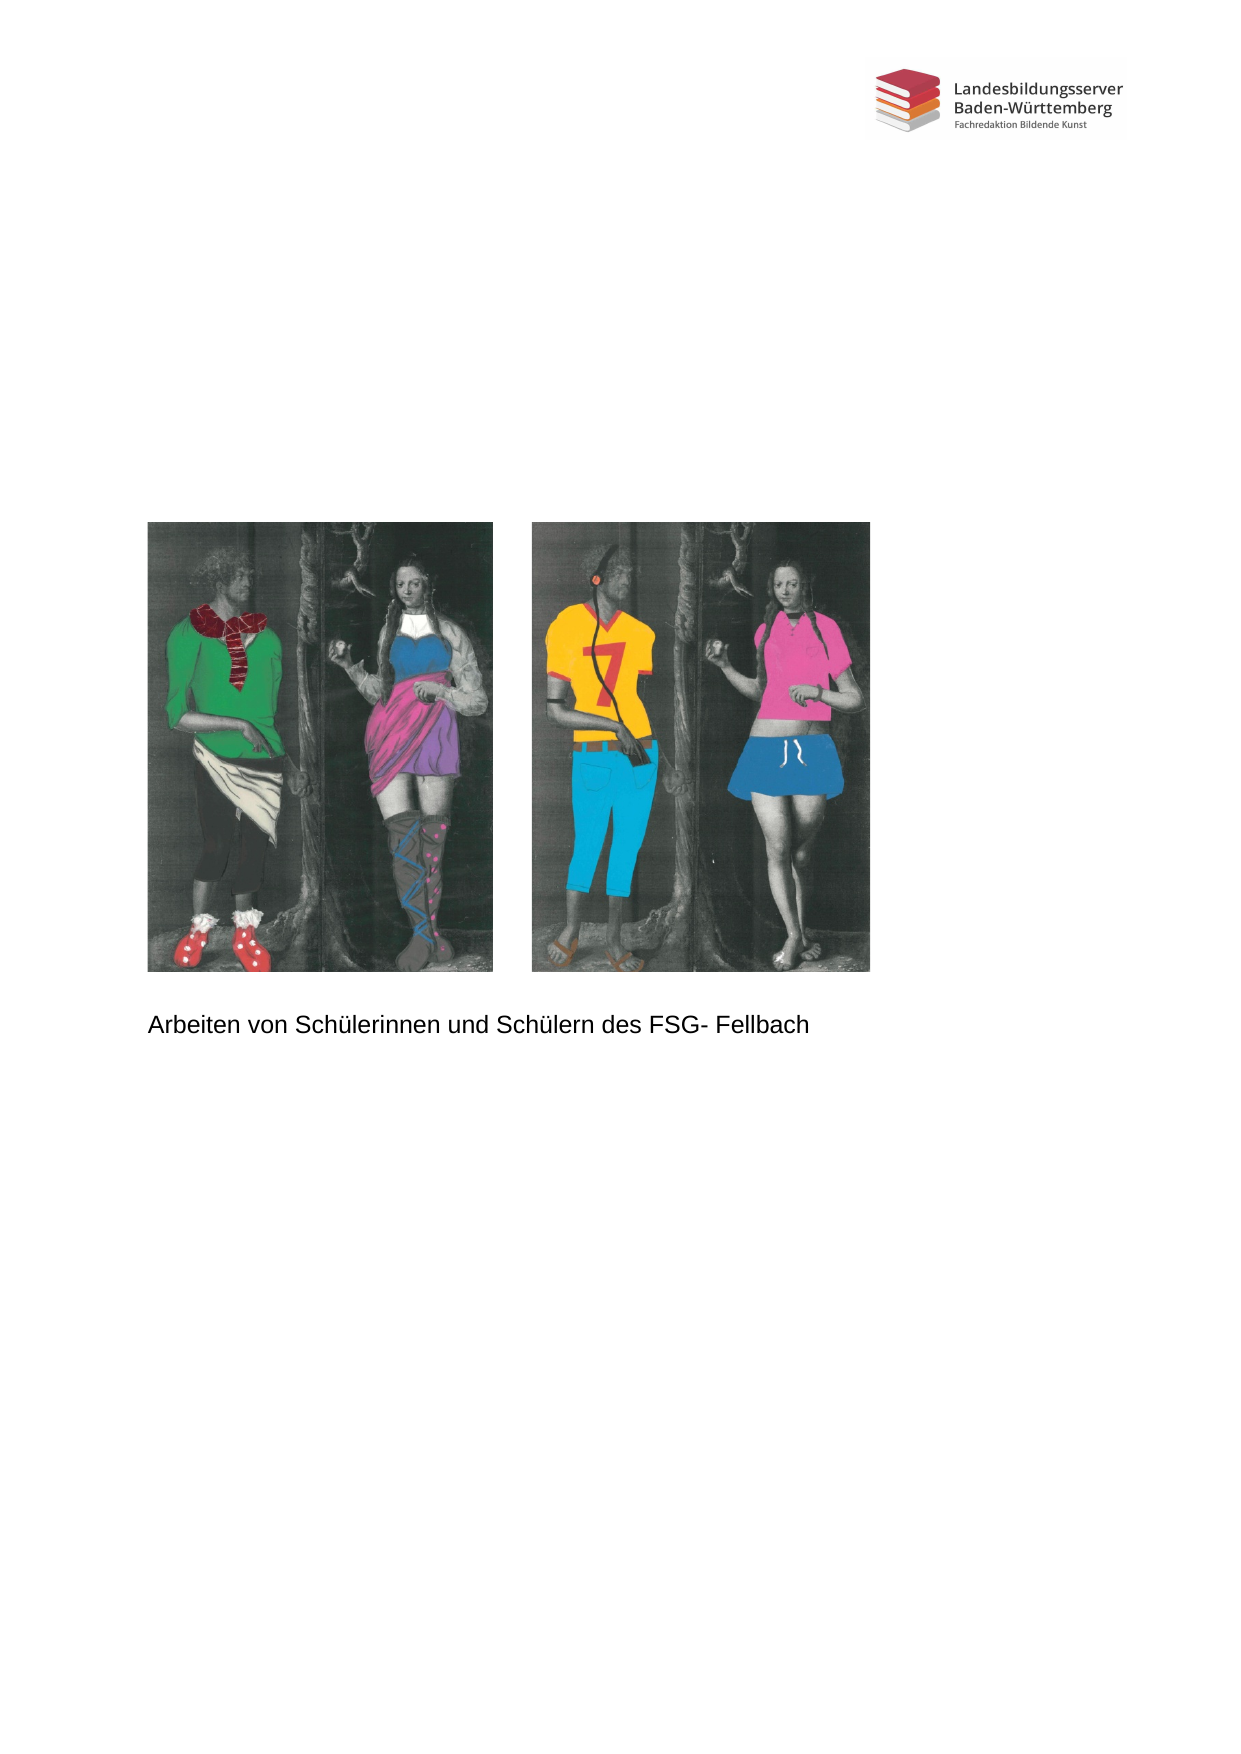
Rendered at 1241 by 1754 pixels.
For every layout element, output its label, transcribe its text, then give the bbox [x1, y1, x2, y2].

text Arbeiten von Schülerinnen und Schülern des FSG- Fellbach [148, 1010, 1093, 1039]
